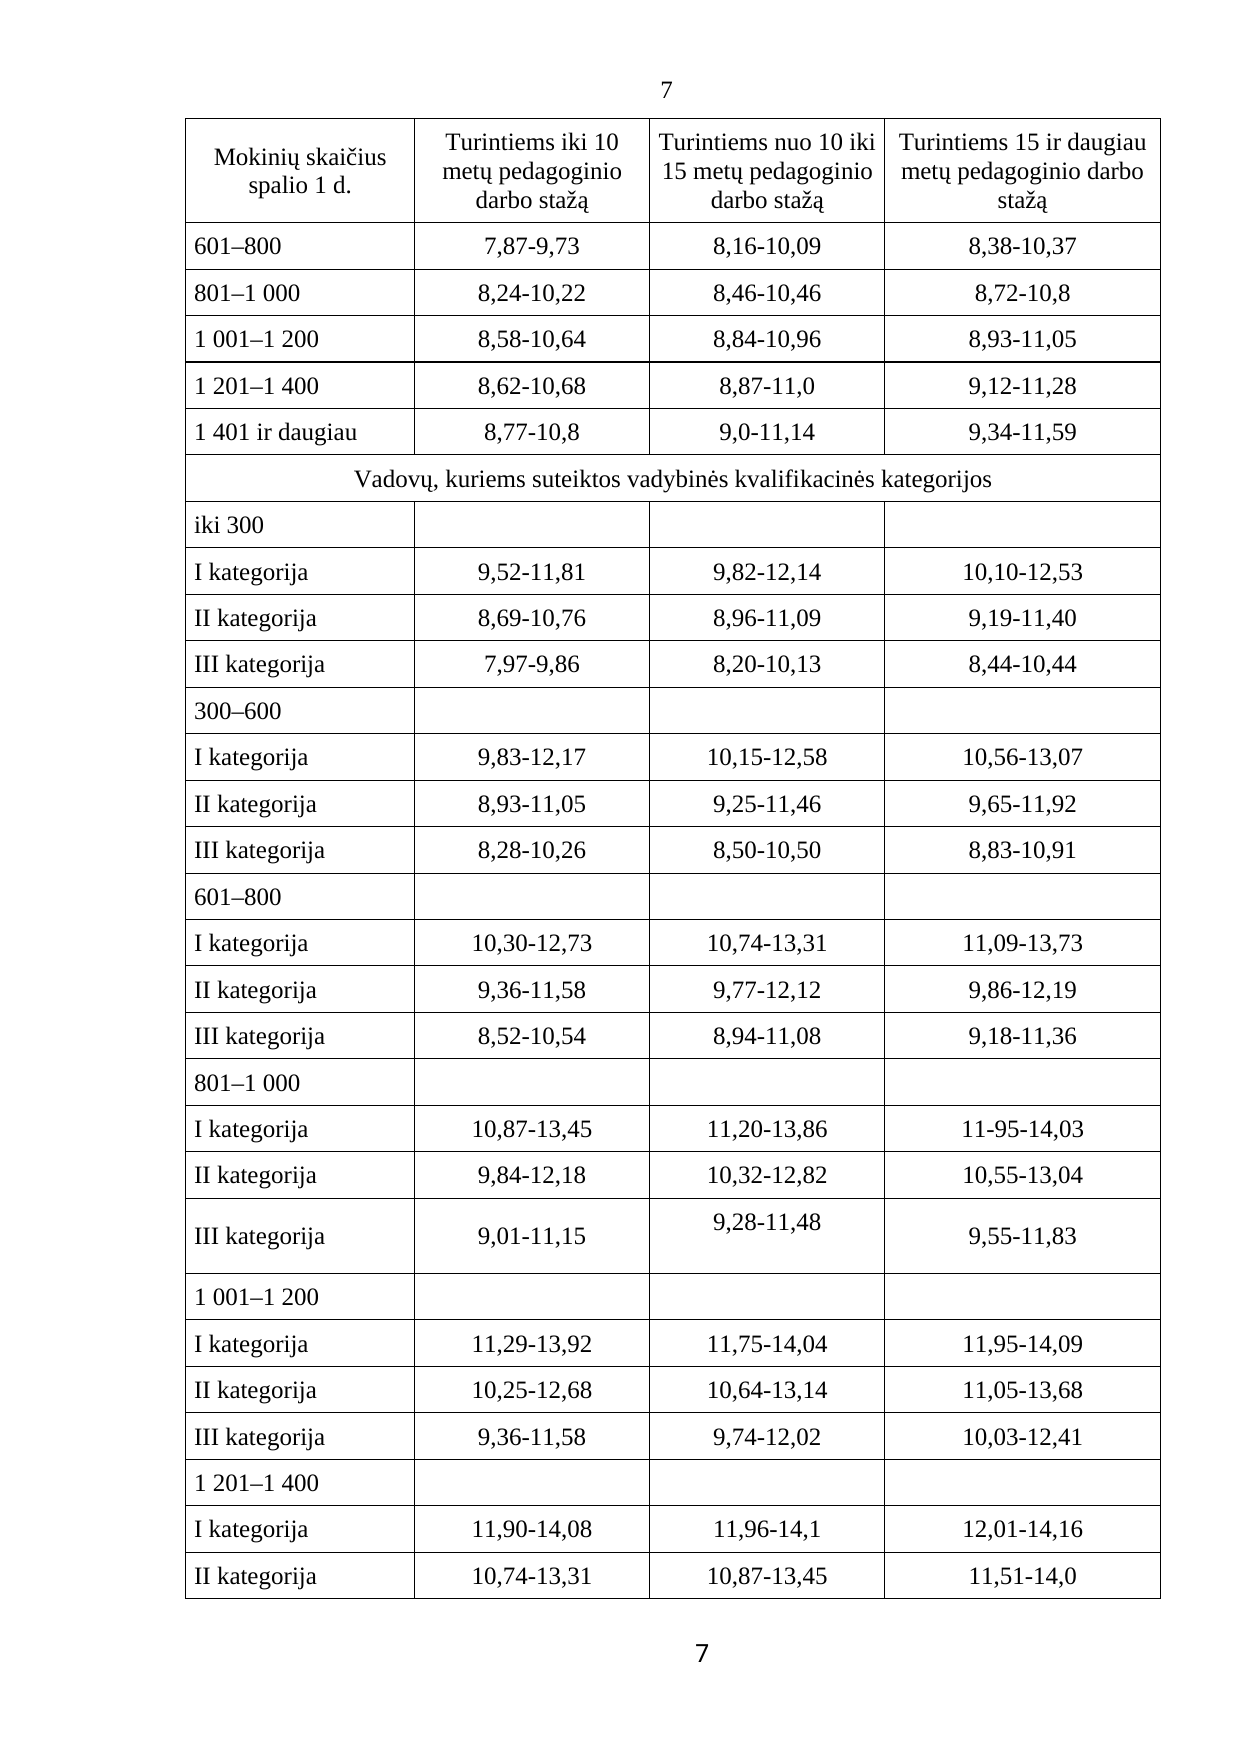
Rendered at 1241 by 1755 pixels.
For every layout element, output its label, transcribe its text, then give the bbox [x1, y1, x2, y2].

table_cell II kategorija [186, 1367, 414, 1412]
table_cell 11,09-13,73 [885, 920, 1160, 965]
table_cell 8,20-10,13 [650, 641, 884, 687]
table_cell 9,82-12,14 [650, 548, 884, 594]
table_cell 601–800 [186, 874, 414, 919]
table_cell 8,28-10,26 [415, 827, 649, 872]
table_cell I kategorija [186, 734, 414, 779]
table_header Turintiems 15 ir daugiau metų pedagoginio darbo stažą [885, 119, 1160, 222]
table_cell 10,64-13,14 [650, 1367, 884, 1412]
table_cell iki 300 [186, 502, 414, 547]
table_cell I kategorija [186, 1320, 414, 1366]
table_cell 9,12-11,28 [885, 363, 1160, 408]
table_cell 10,32-12,82 [650, 1152, 884, 1198]
table_cell 9,83-12,17 [415, 734, 649, 779]
table_cell I kategorija [186, 1106, 414, 1151]
table_cell 10,55-13,04 [885, 1152, 1160, 1198]
table_cell 9,25-11,46 [650, 781, 884, 826]
table_cell [415, 688, 649, 733]
table_cell 8,44-10,44 [885, 641, 1160, 687]
table_cell [415, 1460, 649, 1505]
table_cell 11,05-13,68 [885, 1367, 1160, 1412]
table_cell 1 201–1 400 [186, 363, 414, 408]
table_cell 9,34-11,59 [885, 409, 1160, 454]
table_cell [650, 688, 884, 733]
table_cell 10,03-12,41 [885, 1413, 1160, 1459]
table_cell 1 001–1 200 [186, 1274, 414, 1319]
table_cell 8,93-11,05 [415, 781, 649, 826]
table_cell 8,24-10,22 [415, 270, 649, 315]
table_cell 300–600 [186, 688, 414, 733]
table_cell 8,83-10,91 [885, 827, 1160, 872]
table_cell 1 401 ir daugiau [186, 409, 414, 454]
table_cell 11,96-14,1 [650, 1506, 884, 1552]
table_cell 9,36-11,58 [415, 1413, 649, 1459]
table_cell III kategorija [186, 1013, 414, 1058]
table_cell 9,01-11,15 [415, 1199, 649, 1273]
table_cell 10,15-12,58 [650, 734, 884, 779]
table_cell II kategorija [186, 966, 414, 1012]
table_cell 11,20-13,86 [650, 1106, 884, 1151]
table_cell 8,87-11,0 [650, 363, 884, 408]
table_cell [885, 688, 1160, 733]
table_cell 8,84-10,96 [650, 316, 884, 361]
table_cell [885, 1059, 1160, 1105]
table_cell 8,69-10,76 [415, 595, 649, 640]
table_cell [885, 1460, 1160, 1505]
table_cell [415, 874, 649, 919]
table_cell 11,75-14,04 [650, 1320, 884, 1366]
table_cell II kategorija [186, 595, 414, 640]
table_header Mokinių skaičius spalio 1 d. [186, 119, 414, 222]
table_cell 9,36-11,58 [415, 966, 649, 1012]
table_cell 9,19-11,40 [885, 595, 1160, 640]
table_cell 10,74-13,31 [650, 920, 884, 965]
table_cell 10,56-13,07 [885, 734, 1160, 779]
table_cell 10,30-12,73 [415, 920, 649, 965]
table_header Turintiems nuo 10 iki 15 metų pedagoginio darbo stažą [650, 119, 884, 222]
table_cell 11,95-14,09 [885, 1320, 1160, 1366]
table_cell 10,87-13,45 [650, 1553, 884, 1598]
table_cell II kategorija [186, 1152, 414, 1198]
table_cell [885, 874, 1160, 919]
table_cell 8,46-10,46 [650, 270, 884, 315]
table_cell 9,74-12,02 [650, 1413, 884, 1459]
table_cell 1 001–1 200 [186, 316, 414, 361]
table_cell 10,87-13,45 [415, 1106, 649, 1151]
table_cell [650, 1460, 884, 1505]
table_cell 8,62-10,68 [415, 363, 649, 408]
table_cell III kategorija [186, 641, 414, 687]
table_cell 9,84-12,18 [415, 1152, 649, 1198]
table_cell 9,77-12,12 [650, 966, 884, 1012]
table_cell 9,18-11,36 [885, 1013, 1160, 1058]
table_cell I kategorija [186, 1506, 414, 1552]
table_cell 10,10-12,53 [885, 548, 1160, 594]
table_cell 1 201–1 400 [186, 1460, 414, 1505]
table_cell 9,52-11,81 [415, 548, 649, 594]
table_cell 8,93-11,05 [885, 316, 1160, 361]
table_cell 801–1 000 [186, 270, 414, 315]
table_cell 8,72-10,8 [885, 270, 1160, 315]
table_cell III kategorija [186, 827, 414, 872]
table_cell 8,38-10,37 [885, 223, 1160, 268]
table_cell II kategorija [186, 1553, 414, 1598]
table_cell III kategorija [186, 1413, 414, 1459]
table_cell 9,65-11,92 [885, 781, 1160, 826]
table_cell [415, 1274, 649, 1319]
table_cell 7,87-9,73 [415, 223, 649, 268]
table_cell [650, 1059, 884, 1105]
table_cell [650, 502, 884, 547]
table_cell 10,25-12,68 [415, 1367, 649, 1412]
table_cell 9,55-11,83 [885, 1199, 1160, 1273]
table_cell 11,90-14,08 [415, 1506, 649, 1552]
table_cell [885, 1274, 1160, 1319]
table_cell 601–800 [186, 223, 414, 268]
table_cell [415, 1059, 649, 1105]
table_cell I kategorija [186, 920, 414, 965]
table_header Turintiems iki 10 metų pedagoginio darbo stažą [415, 119, 649, 222]
table_cell 7,97-9,86 [415, 641, 649, 687]
table_cell 8,58-10,64 [415, 316, 649, 361]
table_cell 11-95-14,03 [885, 1106, 1160, 1151]
table_cell [885, 502, 1160, 547]
table_cell 8,77-10,8 [415, 409, 649, 454]
table_cell Vadovų, kuriems suteiktos vadybinės kvalifikacinės kategorijos [186, 455, 1160, 501]
table_cell [415, 502, 649, 547]
table_cell II kategorija [186, 781, 414, 826]
table_cell [650, 1274, 884, 1319]
table_cell 9,0-11,14 [650, 409, 884, 454]
table_cell 8,94-11,08 [650, 1013, 884, 1058]
table_cell 801–1 000 [186, 1059, 414, 1105]
table_cell 8,52-10,54 [415, 1013, 649, 1058]
table_cell 10,74-13,31 [415, 1553, 649, 1598]
table_cell 8,16-10,09 [650, 223, 884, 268]
table_cell III kategorija [186, 1199, 414, 1273]
table_cell 8,50-10,50 [650, 827, 884, 872]
table_cell 9,28-11,48 [650, 1199, 884, 1273]
table_cell 8,96-11,09 [650, 595, 884, 640]
table_cell I kategorija [186, 548, 414, 594]
table_cell 11,29-13,92 [415, 1320, 649, 1366]
table_cell 11,51-14,0 [885, 1553, 1160, 1598]
table_cell 12,01-14,16 [885, 1506, 1160, 1552]
table_cell [650, 874, 884, 919]
table_cell 9,86-12,19 [885, 966, 1160, 1012]
